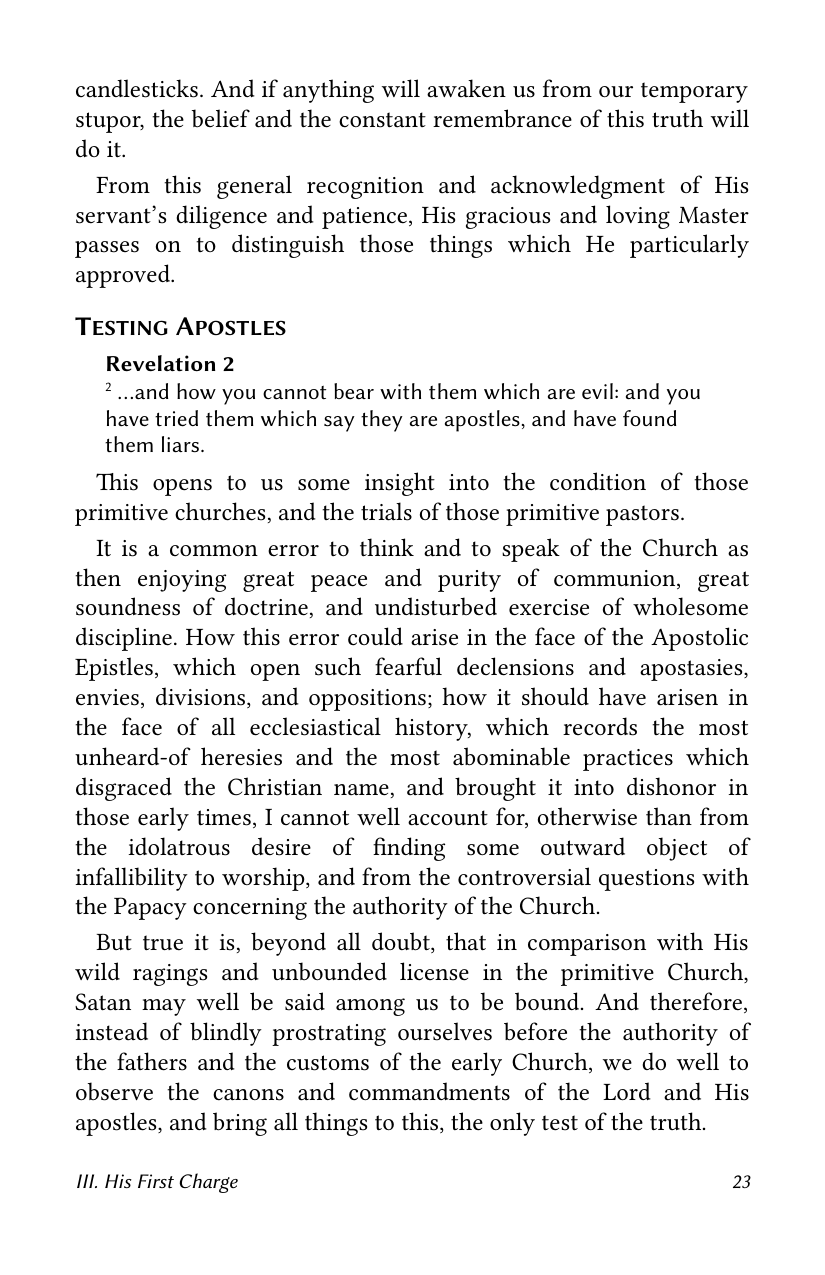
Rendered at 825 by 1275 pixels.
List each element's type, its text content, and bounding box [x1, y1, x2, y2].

text From this general recognition and acknowledgment of His servant’s diligence and patience, His gracious and loving Master passes on to distinguish those things which He particularly approved. [75, 171, 750, 289]
text But true it is, beyond all doubt, that in comparison with His wild ragings and unbounded license in the primitive Church, Satan may well be said among us to be bound. And therefore, instead of blindly prostrating ourselves before the authority of the fathers and the customs of the early Church, we do well to observe the canons and commandments of the Lord and His apostles, and bring all things to this, the only test of the truth. [75, 928, 750, 1136]
text Revelation 2 [105, 351, 750, 377]
text 2 ...and how you cannot bear with them which are evil: and you have tried them which say they are apostles, and have found them liars. [105, 379, 720, 458]
subtitle Testing Apostles [75, 311, 750, 342]
text This opens to us some insight into the condition of those primitive churches, and the trials of those primitive pastors. [75, 468, 750, 526]
text candlesticks. And if anything will awaken us from our temporary stupor, the belief and the constant remembrance of this truth will do it. [75, 75, 750, 163]
text It is a common error to think and to speak of the Church as then enjoying great peace and purity of communion, great soundness of doctrine, and undisturbed exercise of wholesome discipline. How this error could arise in the face of the Apostolic Epistles, which open such fearful declensions and apostasies, envies, divisions, and oppositions; how it should have arisen in the face of all ecclesiastical history, which records the most unheard-of heresies and the most abominable practices which disgraced the Christian name, and brought it into dishonor in those early times, I cannot well account for, otherwise than from the idolatrous desire of finding some outward object of infallibility to worship, and from the controversial questions with the Papacy concerning the authority of the Church. [75, 534, 750, 921]
